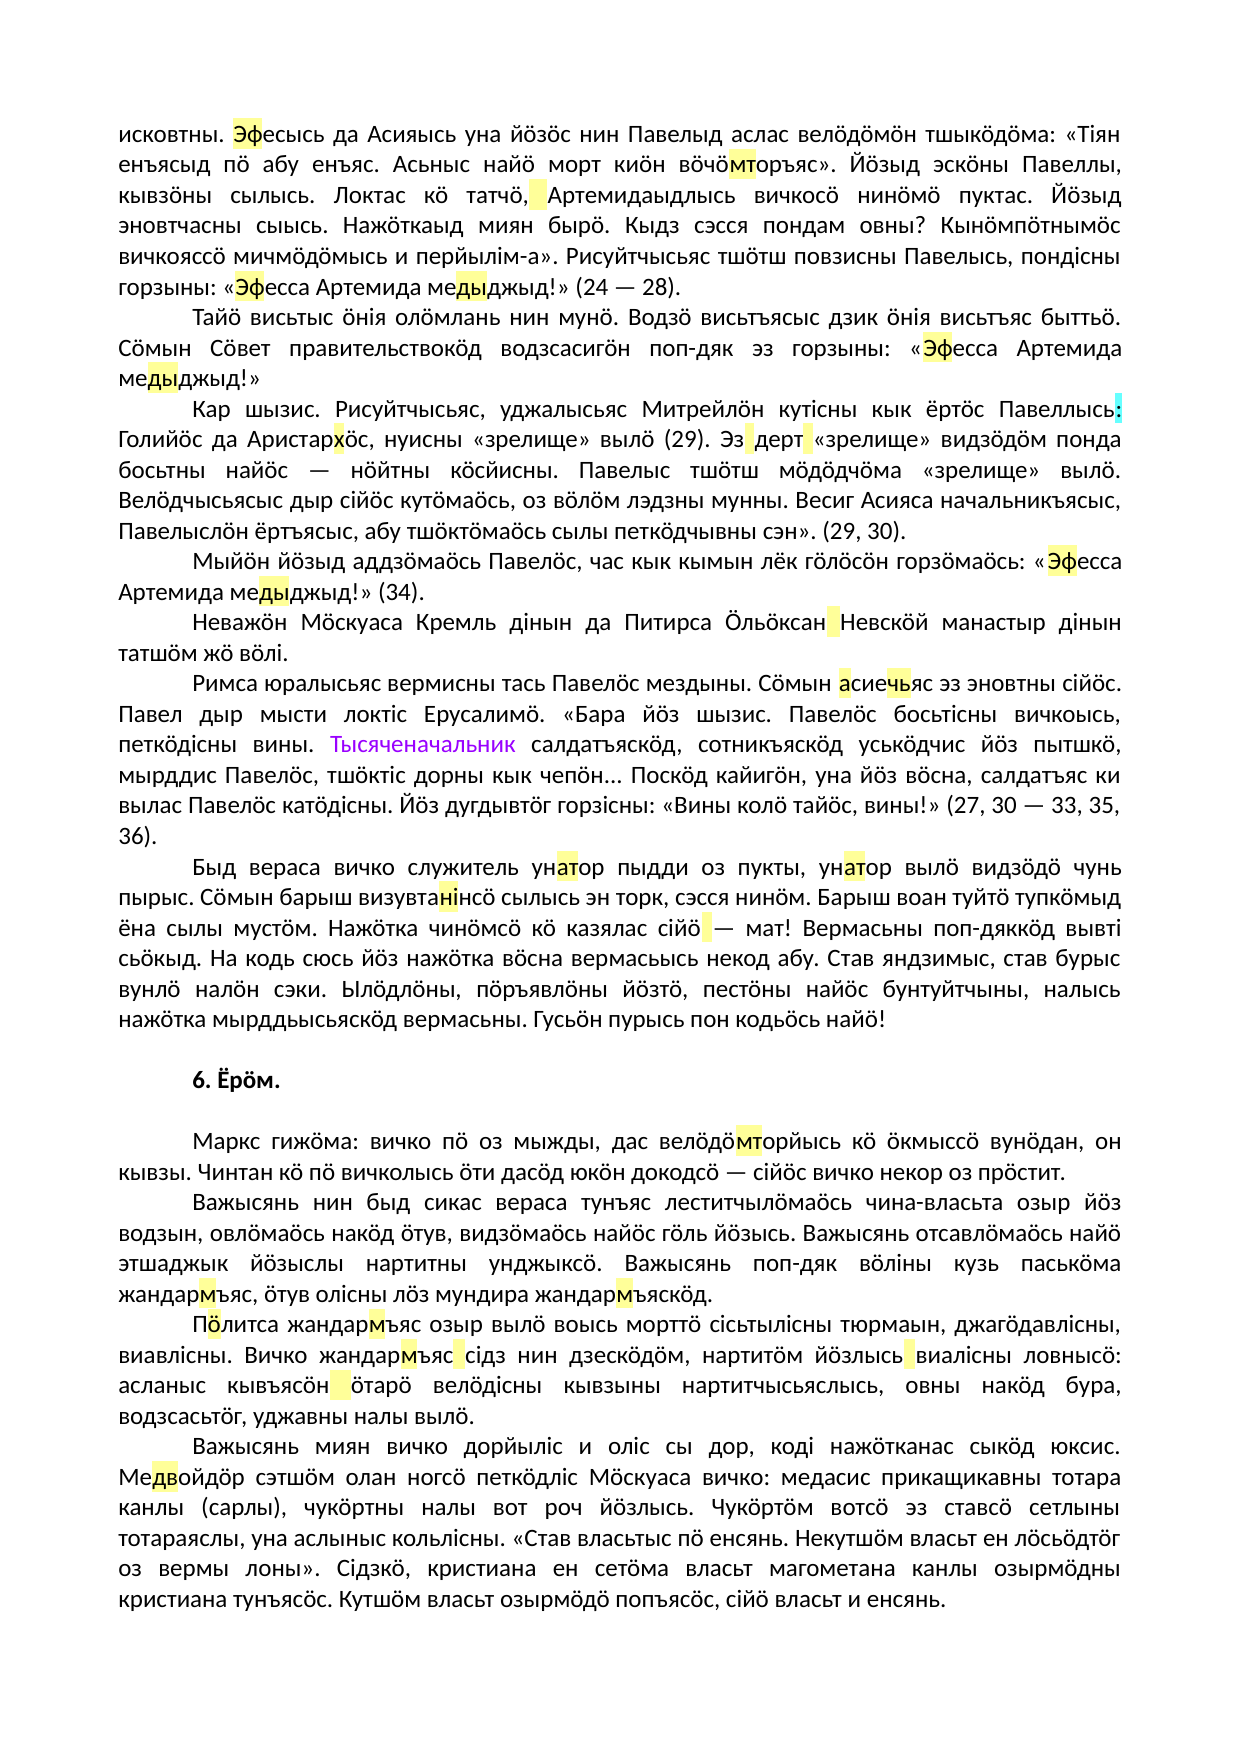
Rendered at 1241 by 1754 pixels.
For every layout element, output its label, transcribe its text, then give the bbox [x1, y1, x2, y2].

text Важысянь нин быд сикас вераса тунъяс леститчылӧмаӧсь чина-власьта озыр йӧз водзын, овлӧмаӧсь накӧд ӧтув, видзӧмаӧсь найӧс гӧль йӧзысь. Важысянь отсавлӧмаӧсь найӧ этшаджык йӧзыслы нартитны унджыксӧ. Важысянь поп-дяк вӧліны кузь паськӧма жандармъяс, ӧтув олісны лӧз мундира жандармъяскӧд. [118, 1186, 1122, 1308]
text 6. Ёрӧм. [118, 1064, 1122, 1095]
text Неважӧн Мӧскуаса Кремль дінын да Питирса Ӧльӧксан Невскӧй манастыр дінын татшӧм жӧ вӧлі. [118, 606, 1122, 667]
text Тайӧ висьтыс ӧнія олӧмлань нин мунӧ. Водзӧ висьтъясыс дзик ӧнія висьтъяс быттьӧ. Сӧмын Сӧвет правительствокӧд водзсасигӧн поп-дяк эз горзыны: «Эфесса Артемида медыджыд!» [118, 301, 1122, 393]
text исковтны. Эфесысь да Асияысь уна йӧзӧс нин Павелыд аслас велӧдӧмӧн тшыкӧдӧма: «Тіян енъясыд пӧ абу енъяс. Асьныс найӧ морт киӧн вӧчӧмторъяс». Йӧзыд эскӧны Павеллы, кывзӧны сылысь. Локтас кӧ татчӧ, Артемидаыдлысь вичкосӧ нинӧмӧ пуктас. Йӧзыд эновтчасны сыысь. Нажӧткаыд миян бырӧ. Кыдз сэсся пондам овны? Кынӧмпӧтнымӧс вичкояссӧ мичмӧдӧмысь и перйылім-а». Рисуйтчысьяс тшӧтш повзисны Павелысь, пондісны горзыны: «Эфесса Артемида медыджыд!» (24 — 28). [118, 118, 1122, 301]
text Маркс гижӧма: вичко пӧ оз мыжды, дас велӧдӧмторйысь кӧ ӧкмыссӧ вунӧдан, он кывзы. Чинтан кӧ пӧ вичколысь ӧти дасӧд юкӧн докодсӧ — сійӧс вичко некор оз прӧстит. [118, 1125, 1122, 1186]
text Важысянь миян вичко дорйыліс и оліс сы дор, коді нажӧтканас сыкӧд юксис. Медвойдӧр сэтшӧм олан ногсӧ петкӧдліс Мӧскуаса вичко: медасис прикащикавны тотара канлы (сарлы), чукӧртны налы вот роч йӧзлысь. Чукӧртӧм вотсӧ эз ставсӧ сетлыны тотараяслы, уна аслыныс кольлісны. «Став власьтыс пӧ енсянь. Некутшӧм власьт ен лӧсьӧдтӧг оз вермы лоны». Сідзкӧ, кристиана ен сетӧма власьт магометана канлы озырмӧдны кристиана тунъясӧс. Кутшӧм власьт озырмӧдӧ попъясӧс, сійӧ власьт и енсянь. [118, 1431, 1122, 1614]
text Кар шызис. Рисуйтчысьяс, уджалысьяс Митрейлӧн кутісны кык ёртӧс Павеллысь: Голийӧс да Аристархӧс, нуисны «зрелище» вылӧ (29). Эз дерт «зрелище» видзӧдӧм понда босьтны найӧс — нӧйтны кӧсйисны. Павелыс тшӧтш мӧдӧдчӧма «зрелище» вылӧ. Велӧдчысьясыс дыр сійӧс кутӧмаӧсь, оз вӧлӧм лэдзны мунны. Весиг Асияса начальникъясыс, Павелыслӧн ёртъясыс, абу тшӧктӧмаӧсь сылы петкӧдчывны сэн». (29, 30). [118, 393, 1122, 545]
text Быд вераса вичко служитель унатор пыдди оз пукты, унатор вылӧ видзӧдӧ чунь пырыс. Сӧмын барыш визувтанінсӧ сылысь эн торк, сэсся нинӧм. Барыш воан туйтӧ тупкӧмыд ёна сылы мустӧм. Нажӧтка чинӧмсӧ кӧ казялас сійӧ — мат! Вермасьны поп-дяккӧд вывті сьӧкыд. На кодь сюсь йӧз нажӧтка вӧсна вермасьысь некод абу. Став яндзимыс, став бурыс вунлӧ налӧн сэки. Ылӧдлӧны, пӧръявлӧны йӧзтӧ, пестӧны найӧс бунтуйтчыны, налысь нажӧтка мырддьысьяскӧд вермасьны. Гусьӧн пурысь пон кодьӧсь найӧ! [118, 851, 1122, 1034]
text Мыйӧн йӧзыд аддзӧмаӧсь Павелӧс, час кык кымын лёк гӧлӧсӧн горзӧмаӧсь: «Эфесса Артемида медыджыд!» (34). [118, 545, 1122, 606]
text Пӧлитса жандармъяс озыр вылӧ воысь морттӧ сісьтылісны тюрмаын, джагӧдавлісны, виавлісны. Вичко жандармъяс сідз нин дзескӧдӧм, нартитӧм йӧзлысь виалісны ловнысӧ: асланыс кывъясӧн ӧтарӧ велӧдісны кывзыны нартитчысьяслысь, овны накӧд бура, водзсасьтӧг, уджавны налы вылӧ. [118, 1308, 1122, 1431]
text Римса юралысьяс вермисны тась Павелӧс мездыны. Сӧмын асиечьяс эз эновтны сійӧс. Павел дыр мысти локтіс Ерусалимӧ. «Бара йӧз шызис. Павелӧс босьтісны вичкоысь, петкӧдісны вины. Тысяченачальник салдатъяскӧд, сотникъяскӧд уськӧдчис йӧз пытшкӧ, мырддис Павелӧс, тшӧктіс дорны кык чепӧн... Поскӧд кайигӧн, уна йӧз вӧсна, салдатъяс ки вылас Павелӧс катӧдісны. Йӧз дугдывтӧг горзісны: «Вины колӧ тайӧс, вины!» (27, 30 — 33, 35, 36). [118, 667, 1122, 851]
